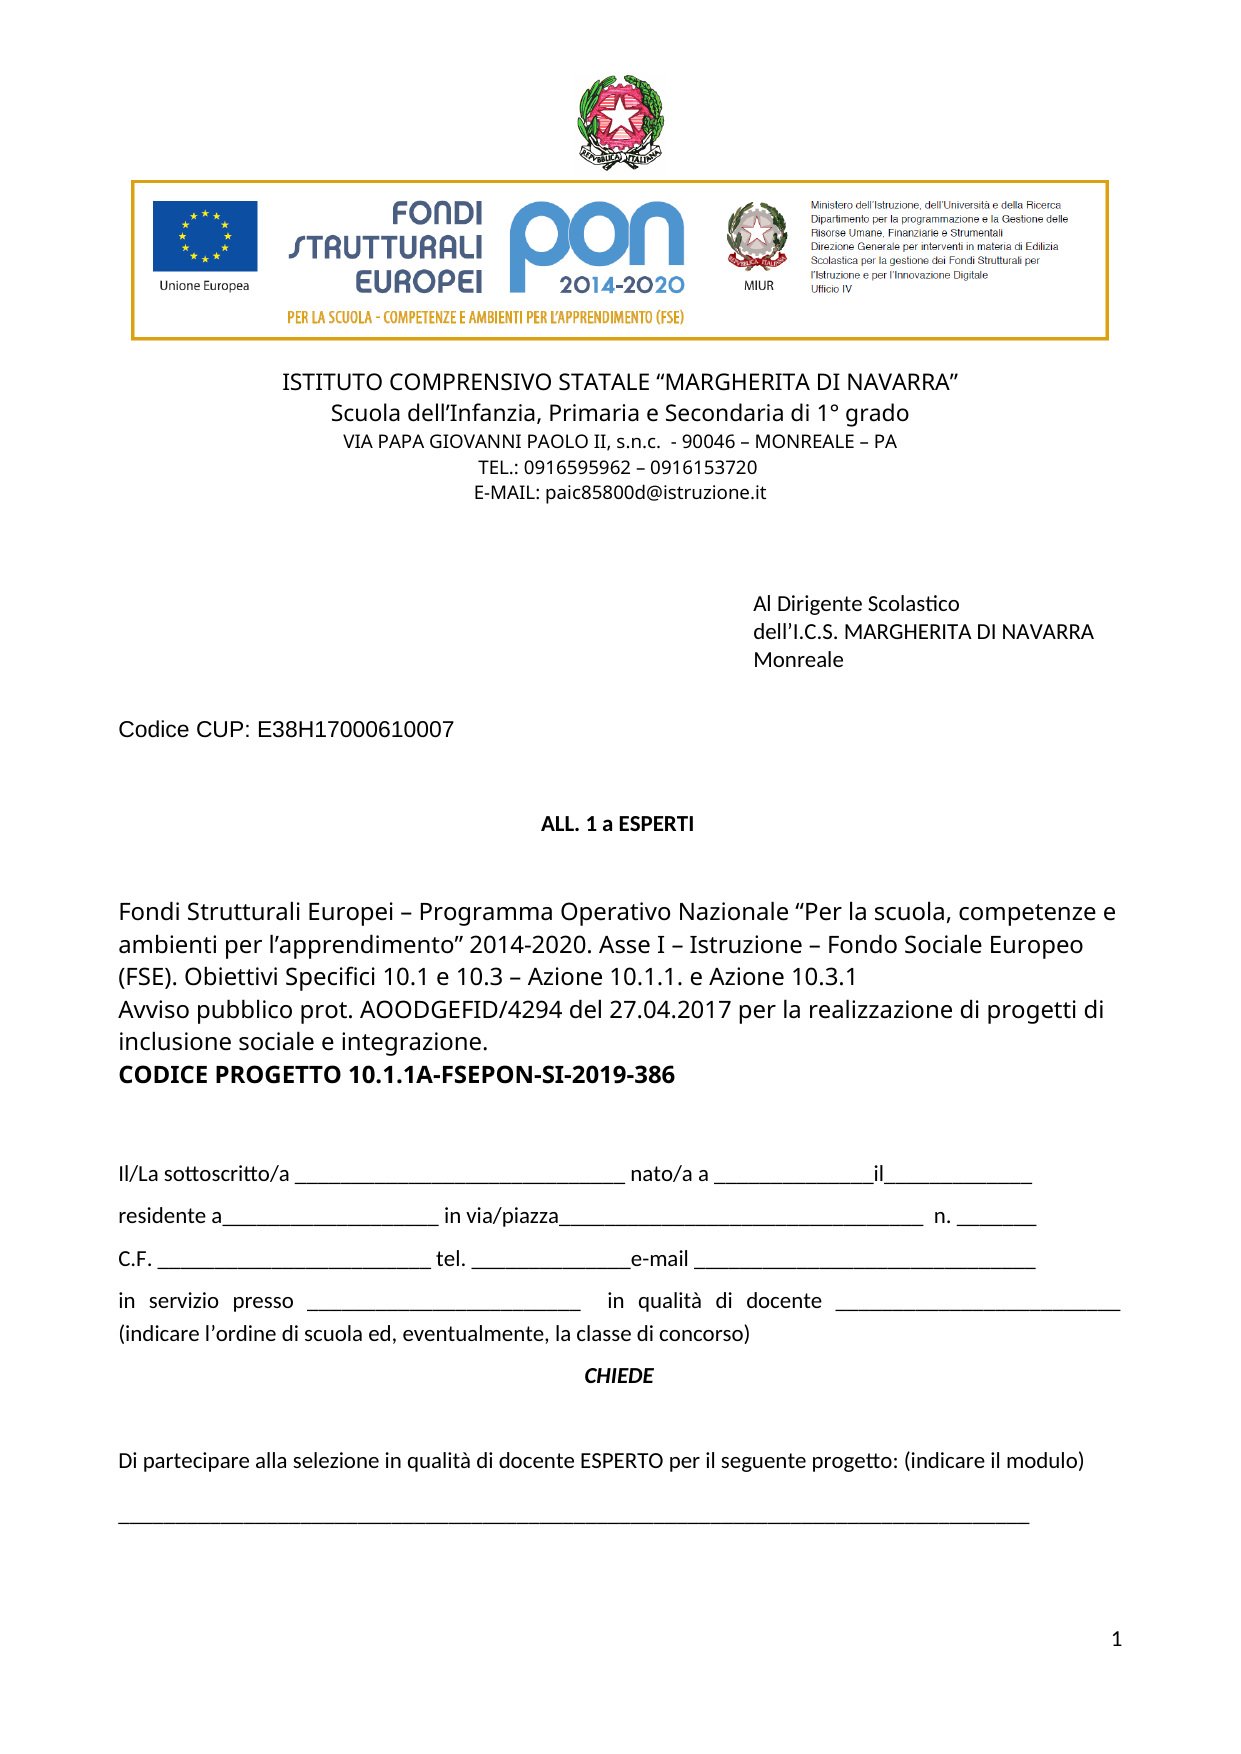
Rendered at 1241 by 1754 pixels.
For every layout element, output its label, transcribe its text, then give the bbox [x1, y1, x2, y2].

text CHIEDE [118, 1361, 1122, 1389]
text Codice CUP: E38H17000610007 [118, 716, 1122, 742]
text Monreale [118, 645, 1122, 673]
text E-MAIL: paic85800d@istruzione.it [118, 480, 1122, 505]
text C.F. ________________________ tel. ______________e-mail ______________________________ [118, 1244, 1122, 1272]
text VIA PAPA GIOVANNI PAOLO II, s.n.c. - 90046 – MONREALE – PA [118, 429, 1122, 454]
text ISTITUTO COMPRENSIVO STATALE “MARGHERITA DI NAVARRA” [118, 366, 1122, 397]
text Scuola dell’Infanzia, Primaria e Secondaria di 1° grado [118, 397, 1122, 429]
text Fondi Strutturali Europei – Programma Operativo Nazionale “Per la scuola, competenze e ambienti per l’apprendimento” 2014-2020. Asse I – Istruzione – Fondo Sociale Europeo (FSE). Obiettivi Specifici 10.1 e 10.3 – Azione 10.1.1. e Azione 10.3.1 [118, 895, 1122, 993]
text in servizio presso ________________________ in qualità di docente _________________________ (indicare l’ordine di scuola ed, eventualmente, la classe di concorso) [118, 1286, 1122, 1347]
text residente a___________________ in via/piazza________________________________ n. _______ [118, 1201, 1122, 1229]
text Al Dirigente Scolastico [118, 589, 1122, 617]
text ________________________________________________________________________________ [118, 1499, 1122, 1527]
text TEL.: 0916595962 – 0916153720 [118, 454, 1122, 480]
text CODICE PROGETTO 10.1.1A-FSEPON-SI-2019-386 [118, 1058, 1122, 1090]
text Di partecipare alla selezione in qualità di docente ESPERTO per il seguente progetto: (indicare il modulo) [118, 1446, 1122, 1474]
text ALL. 1 a ESPERTI [118, 809, 1122, 838]
text dell’I.C.S. MARGHERITA DI NAVARRA [118, 617, 1122, 645]
text Avviso pubblico prot. AOODGEFID/4294 del 27.04.2017 per la realizzazione di progetti di inclusione sociale e integrazione. [118, 993, 1122, 1058]
text Il/La sottoscritto/a _____________________________ nato/a a ______________il_____________ [118, 1159, 1122, 1187]
